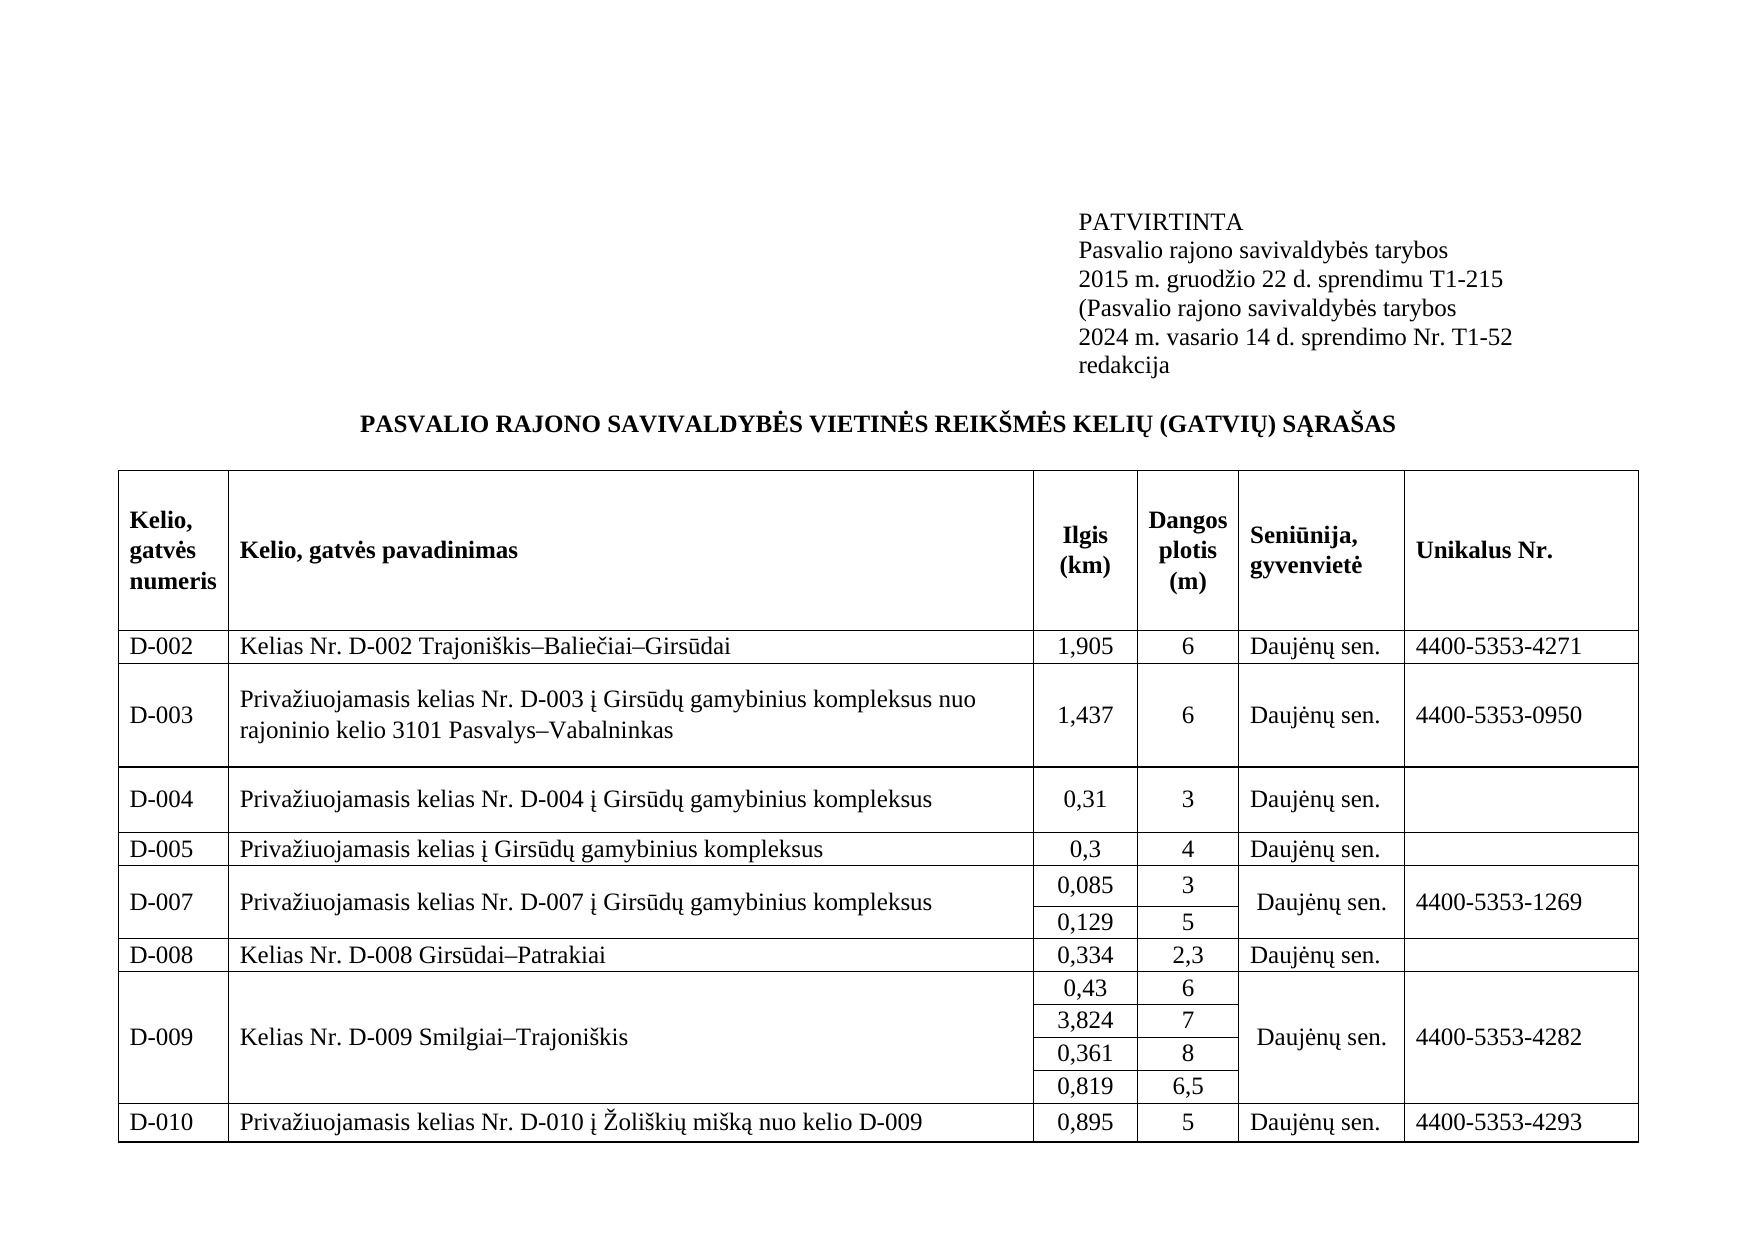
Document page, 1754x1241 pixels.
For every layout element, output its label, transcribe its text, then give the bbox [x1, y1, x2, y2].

table_cell 5 [1138, 1104, 1238, 1141]
table_cell D-007 [119, 866, 228, 938]
table_cell 1,437 [1034, 664, 1137, 766]
table_cell [1405, 833, 1638, 865]
table_cell 6 [1138, 631, 1238, 663]
table_cell 4400-5353-1269 [1405, 866, 1638, 938]
table_cell D-003 [119, 664, 228, 766]
table_cell Daujėnų sen. [1239, 631, 1404, 663]
table_cell 0,334 [1034, 939, 1137, 971]
table_cell D-004 [119, 768, 228, 832]
table_cell 0,31 [1034, 768, 1137, 832]
table_cell 4 [1138, 833, 1238, 865]
table_cell Privažiuojamasis kelias Nr. D-003 į Girsūdų gamybinius kompleksus nuo rajoninio kelio 3101 Pasvalys–Vabalninkas [229, 664, 1033, 766]
table_cell 7 [1138, 1005, 1238, 1037]
table_cell Unikalus Nr. [1405, 471, 1638, 630]
table_cell 2,3 [1138, 939, 1238, 971]
table_cell Privažiuojamasis kelias Nr. D-007 į Girsūdų gamybinius kompleksus [229, 866, 1033, 938]
table_cell 8 [1138, 1038, 1238, 1069]
table_cell D-002 [119, 631, 228, 663]
table_cell [1405, 939, 1638, 971]
table_cell Daujėnų sen. [1239, 1104, 1404, 1141]
table_cell Kelio, gatvės numeris [119, 471, 228, 630]
table_cell 0,3 [1034, 833, 1137, 865]
table_cell [1405, 768, 1638, 832]
table_cell Daujėnų sen. [1239, 939, 1404, 971]
table_cell 0,085 [1034, 866, 1137, 906]
table_cell D-009 [119, 972, 228, 1102]
table_cell 0,129 [1034, 907, 1137, 938]
table_cell Dangos plotis (m) [1138, 471, 1238, 630]
table_cell 6,5 [1138, 1071, 1238, 1102]
table_cell 3 [1138, 866, 1238, 906]
table_cell Daujėnų sen. [1239, 768, 1404, 832]
table_cell 3 [1138, 768, 1238, 832]
table_cell Daujėnų sen. [1239, 866, 1404, 938]
table_cell 1,905 [1034, 631, 1137, 663]
table_cell 0,895 [1034, 1104, 1137, 1141]
table_cell Privažiuojamasis kelias Nr. D-004 į Girsūdų gamybinius kompleksus [229, 768, 1033, 832]
table_cell Daujėnų sen. [1239, 664, 1404, 766]
table_cell Kelio, gatvės pavadinimas [229, 471, 1033, 630]
table_cell Privažiuojamasis kelias Nr. D-010 į Žoliškių mišką nuo kelio D-009 [229, 1104, 1033, 1141]
table_cell Daujėnų sen. [1239, 972, 1404, 1102]
table_cell 0,361 [1034, 1038, 1137, 1069]
table_cell D-008 [119, 939, 228, 971]
table_cell Ilgis (km) [1034, 471, 1137, 630]
table_cell 6 [1138, 972, 1238, 1004]
table_cell Kelias Nr. D-009 Smilgiai–Trajoniškis [229, 972, 1033, 1102]
table_cell Kelias Nr. D-008 Girsūdai–Patrakiai [229, 939, 1033, 971]
table_cell 0,43 [1034, 972, 1137, 1004]
table_cell 0,819 [1034, 1071, 1137, 1102]
table_cell D-005 [119, 833, 228, 865]
table_header PATVIRTINTA Pasvalio rajono savivaldybės tarybos 2015 m. gruodžio 22 d. sprendimu T1-215 (Pasvalio rajono savivaldybės tarybos 2024 m. vasario 14 d. sprendimo Nr. T1-52 redakcija PASVALIO RAJONO SAVIVALDYBĖS VIETINĖS REIKŠMĖS KELIŲ (GATVIŲ) SĄRAŠAS [118, 207, 1639, 470]
table_cell Privažiuojamasis kelias į Girsūdų gamybinius kompleksus [229, 833, 1033, 865]
table_cell D-010 [119, 1104, 228, 1141]
table_cell 4400-5353-4271 [1405, 631, 1638, 663]
table_cell 6 [1138, 664, 1238, 766]
table_cell 5 [1138, 907, 1238, 938]
table_cell Seniūnija, gyvenvietė [1239, 471, 1404, 630]
table_cell 4400-5353-4282 [1405, 972, 1638, 1102]
table_cell 4400-5353-4293 [1405, 1104, 1638, 1141]
table_cell Kelias Nr. D-002 Trajoniškis–Baliečiai–Girsūdai [229, 631, 1033, 663]
table_cell Daujėnų sen. [1239, 833, 1404, 865]
table_cell 3,824 [1034, 1005, 1137, 1037]
table_cell 4400-5353-0950 [1405, 664, 1638, 766]
